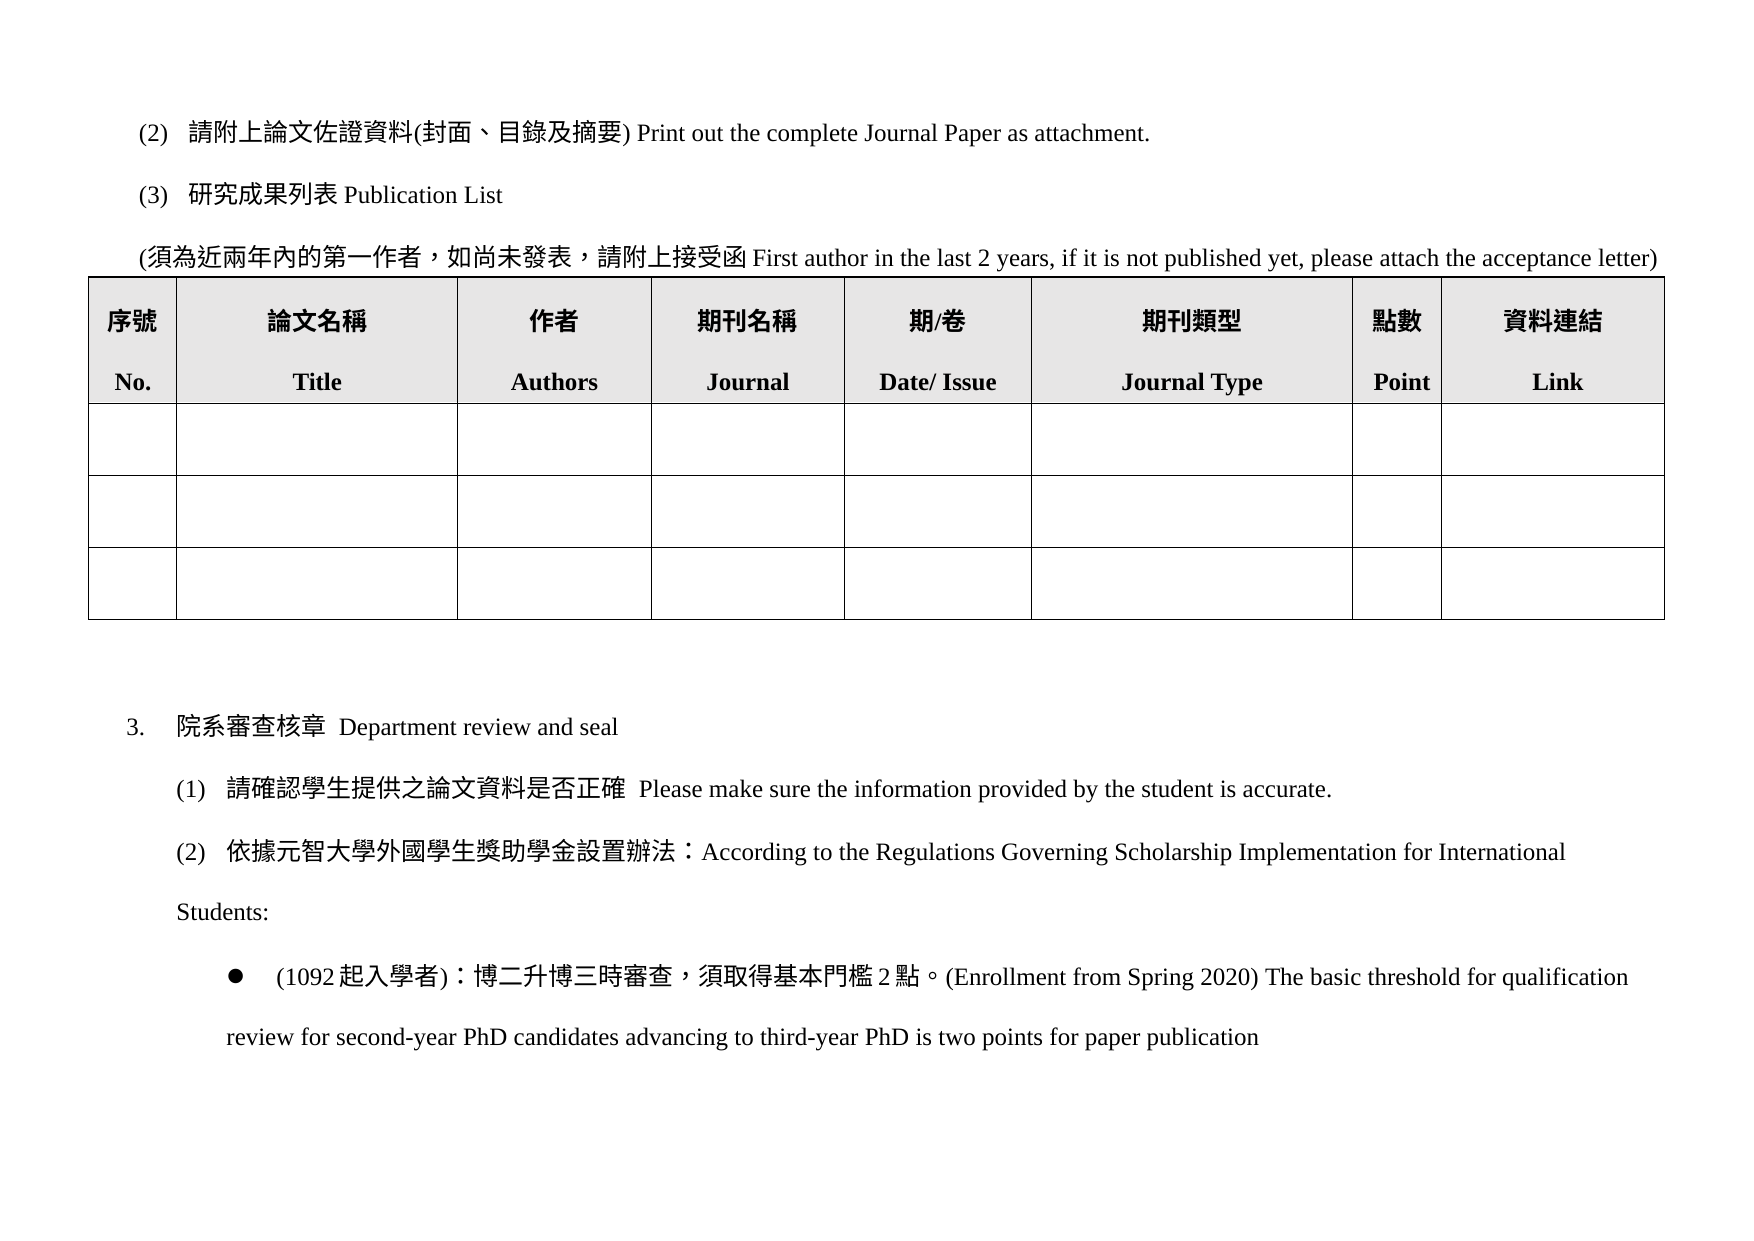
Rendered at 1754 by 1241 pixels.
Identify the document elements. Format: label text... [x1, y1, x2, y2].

list (1092起入學者)：博二升博三時審查，須取得基本門檻2點。(Enrollment from Spring 2020) The basic threshold for qualification review for second-year PhD candidates advancing to third-year PhD is two points for paper publication [226, 932, 1665, 1057]
list 院系審查核章 Department review and seal [126, 682, 1665, 745]
table_header 序號 No. [89, 278, 176, 402]
table_cell [652, 548, 844, 619]
table_header 作者 Authors [458, 278, 651, 402]
table_cell [177, 548, 457, 619]
table_cell [652, 476, 844, 547]
table_cell [1032, 404, 1352, 474]
table_header 論文名稱 Title [177, 278, 457, 402]
table_cell [89, 548, 176, 619]
table_cell [652, 404, 844, 474]
list 請附上論文佐證資料(封面、目錄及摘要) Print out the complete Journal Paper as attachment. [139, 89, 1665, 151]
table_cell [845, 548, 1031, 619]
table_cell [458, 548, 651, 619]
table_header 期刊名稱 Journal [652, 278, 844, 402]
table_cell [1353, 548, 1441, 619]
table_cell [89, 404, 176, 474]
table_header 期刊類型 Journal Type [1032, 278, 1352, 402]
table_cell [845, 476, 1031, 547]
table_cell [177, 476, 457, 547]
table_cell [1353, 476, 1441, 547]
table_header 點數 Point [1353, 278, 1441, 402]
table_cell [458, 404, 651, 474]
table_cell [1353, 404, 1441, 474]
table_cell [1442, 548, 1664, 619]
table_cell [845, 404, 1031, 474]
table_cell [1442, 404, 1664, 474]
list 依據元智大學外國學生獎助學金設置辦法：According to the Regulations Governing Scholarship Implementation for International Students: [176, 807, 1665, 932]
table_cell [1032, 548, 1352, 619]
table_cell [1442, 476, 1664, 547]
list 請確認學生提供之論文資料是否正確 Please make sure the information provided by the student is accurate. [176, 745, 1665, 807]
table_header 資料連結 Link [1442, 278, 1664, 402]
table_cell [89, 476, 176, 547]
table_header 期/卷 Date/ Issue [845, 278, 1031, 402]
list 研究成果列表Publication List (須為近兩年內的第一作者，如尚未發表，請附上接受函First author in the last 2 years, if it is not published yet, please attach the acceptance letter) [139, 151, 1713, 276]
table_cell [1032, 476, 1352, 547]
table_cell [177, 404, 457, 474]
table_cell [458, 476, 651, 547]
